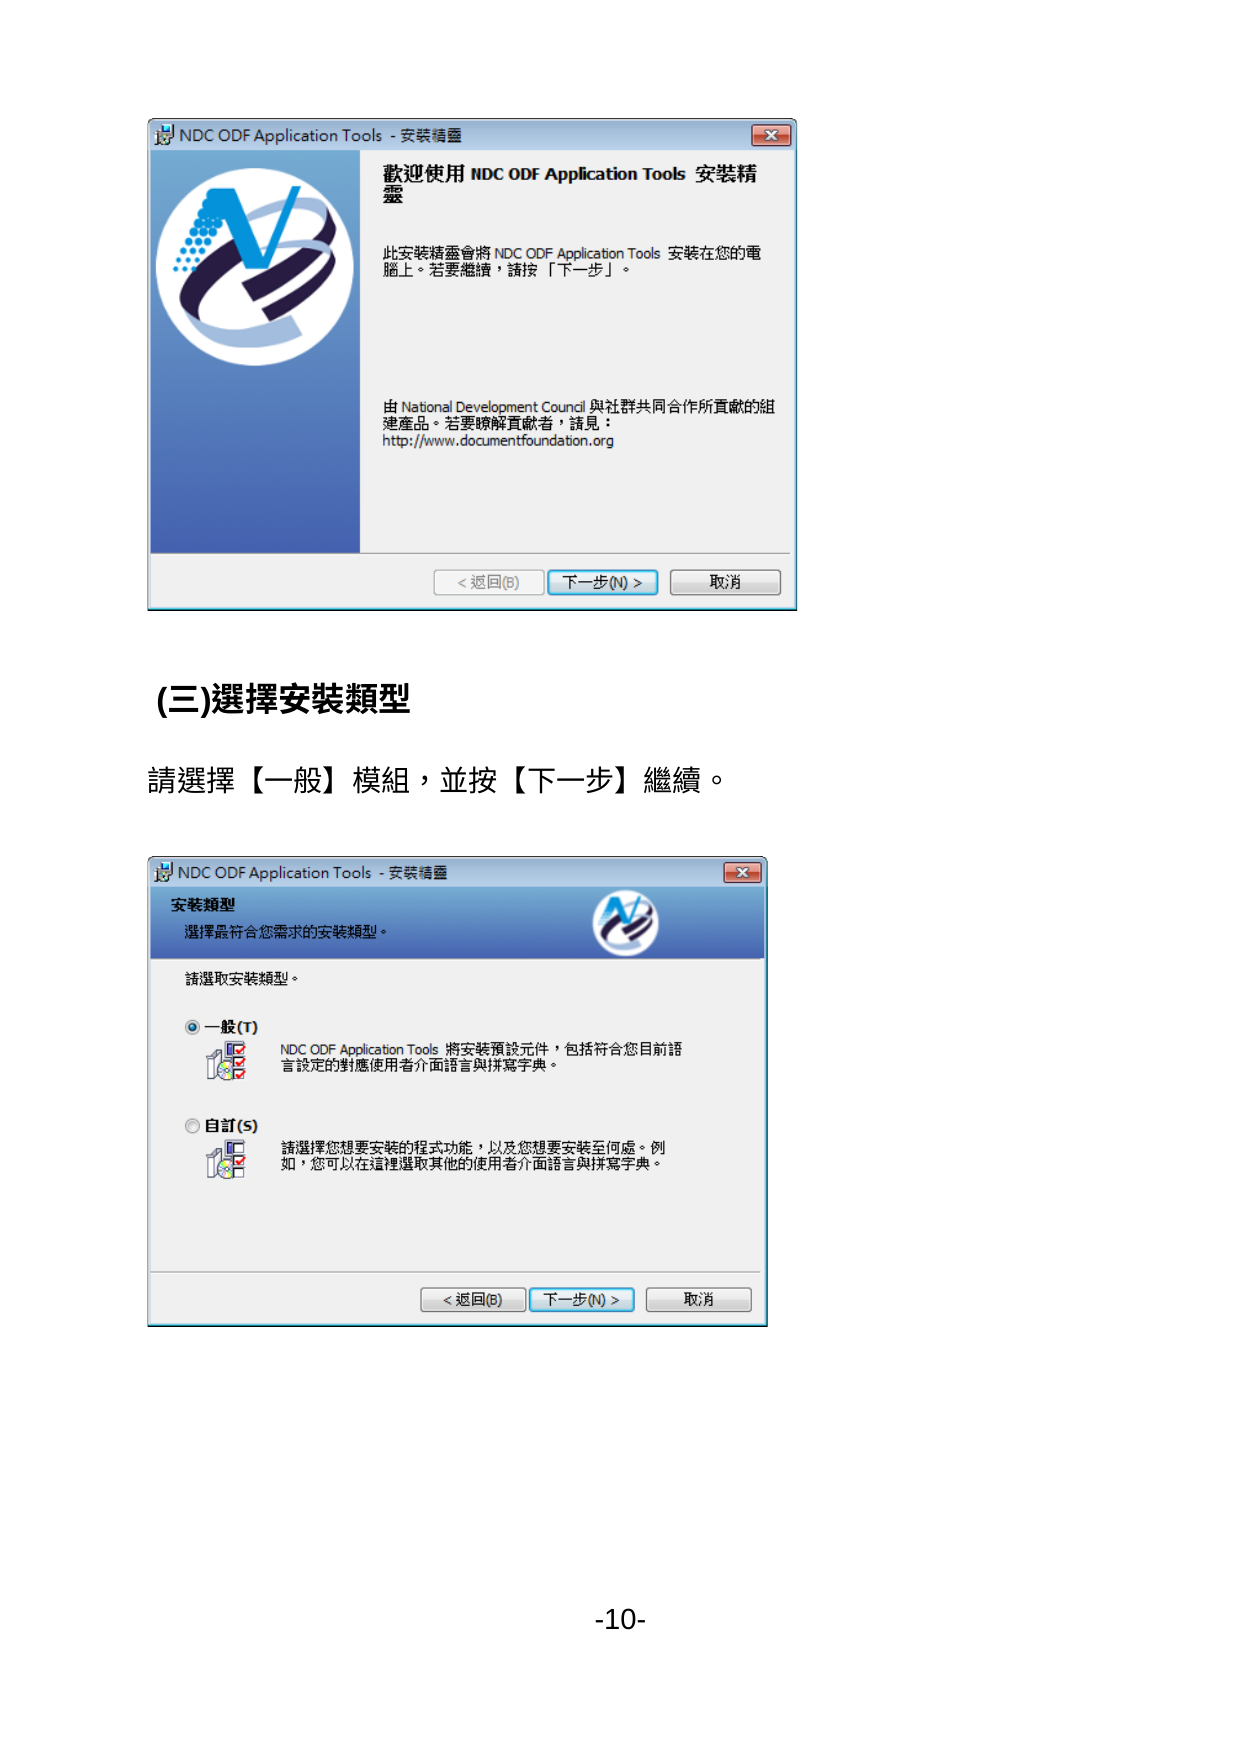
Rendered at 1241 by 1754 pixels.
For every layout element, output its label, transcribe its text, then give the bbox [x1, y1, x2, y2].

subtitle 選擇安裝類型 [118, 673, 1122, 721]
picture [147, 856, 768, 1327]
picture [147, 118, 798, 611]
text 請選擇【一般】模組，並按【下一步】繼續。 [148, 758, 1122, 800]
